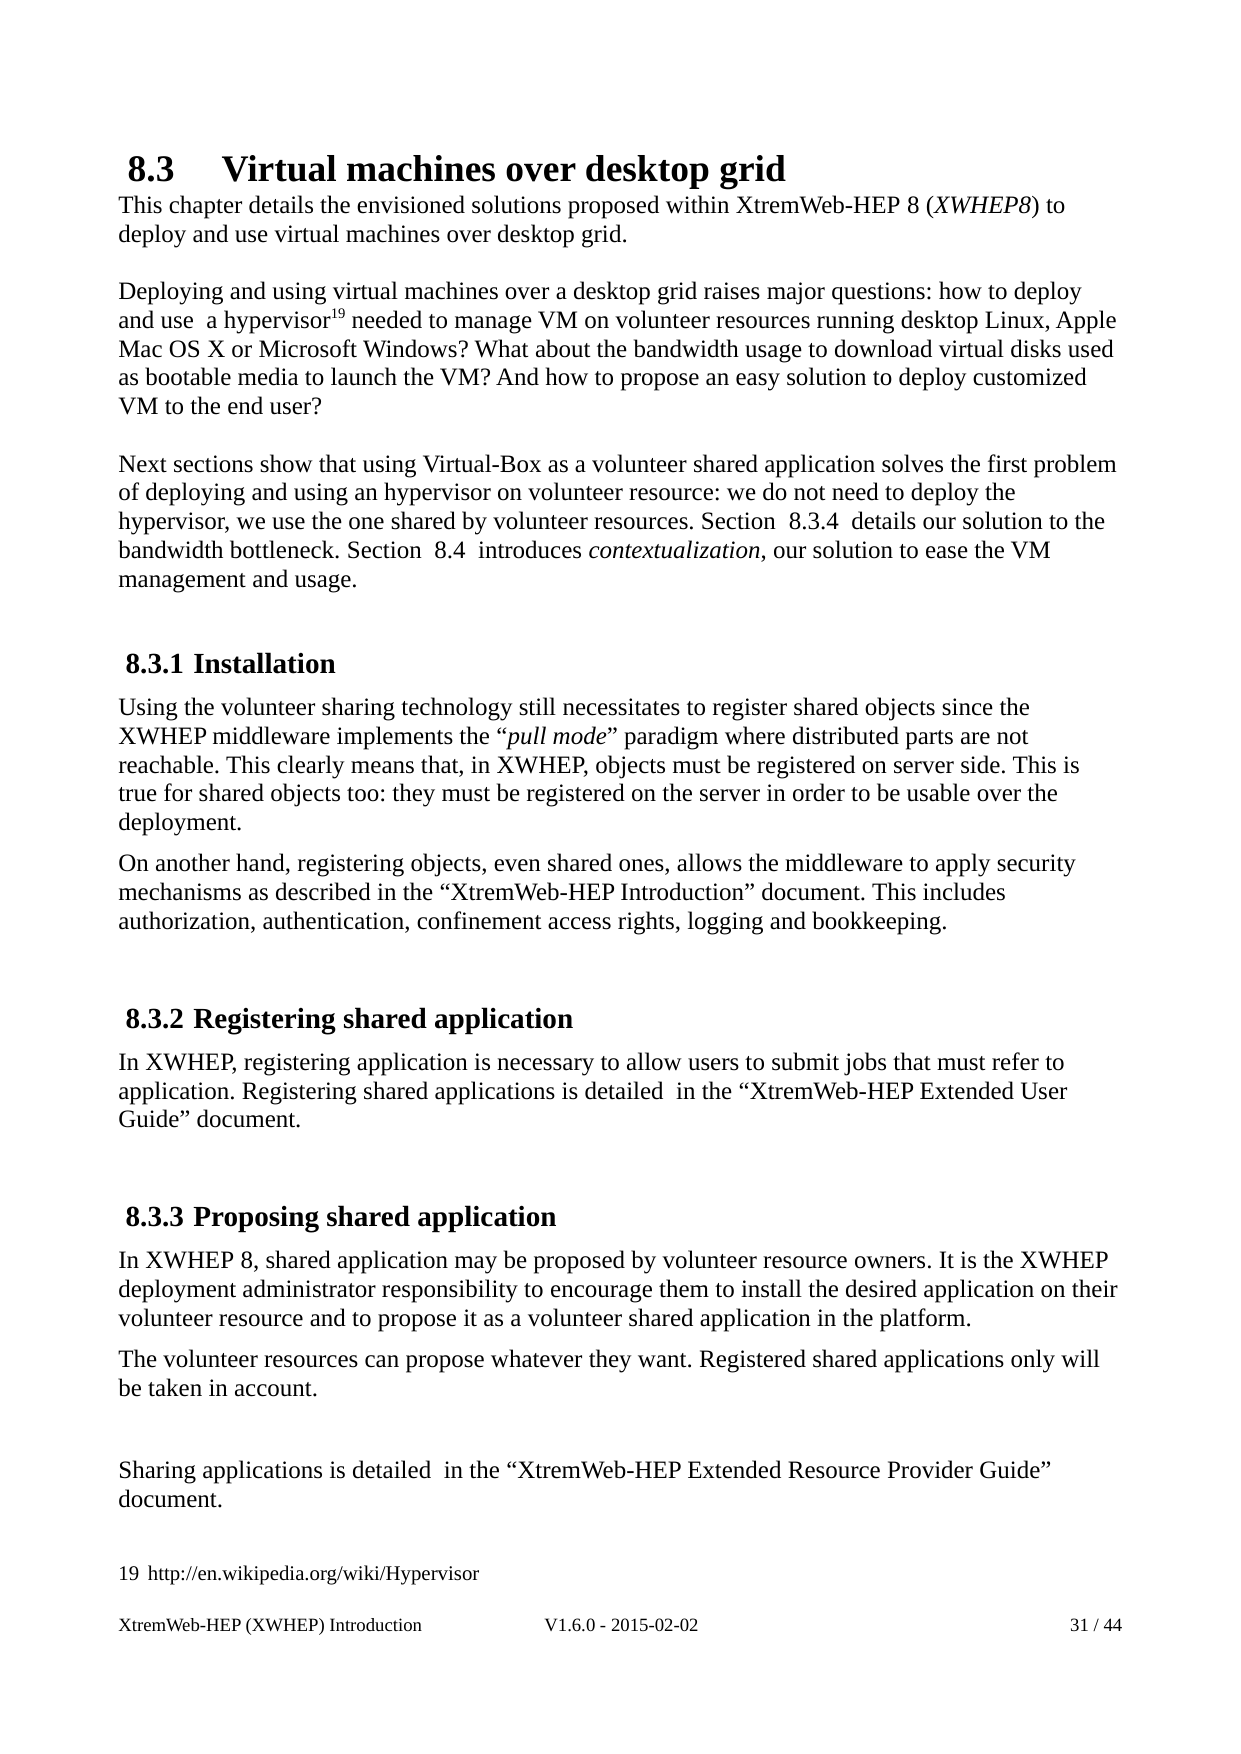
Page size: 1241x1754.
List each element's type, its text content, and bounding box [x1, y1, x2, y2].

text This chapter details the envisioned solutions proposed within XtremWeb-HEP 8 (XWHEP8) to deploy and use virtual machines over desktop grid. [118, 190, 1122, 247]
text In XWHEP 8, shared application may be proposed by volunteer resource owners. It is the XWHEP deployment administrator responsibility to encourage them to install the desired application on their volunteer resource and to propose it as a volunteer shared application in the platform. [118, 1246, 1122, 1332]
text Using the volunteer sharing technology still necessitates to register shared objects since the XWHEP middleware implements the “pull mode” paradigm where distributed parts are not reachable. This clearly means that, in XWHEP, objects must be registered on server side. This is true for shared objects too: they must be registered on the server in order to be usable over the deployment. [118, 692, 1122, 836]
subtitle Virtual machines over desktop grid [118, 147, 1122, 190]
text On another hand, registering objects, even shared ones, allows the middleware to apply security mechanisms as described in the “XtremWeb-HEP Introduction” document. This includes authorization, authentication, confinement access rights, logging and bookkeeping. [118, 848, 1122, 935]
text Sharing applications is detailed in the “XtremWeb-HEP Extended Resource Provider Guide” document. [118, 1456, 1122, 1513]
subtitle Proposing shared application [118, 1199, 1122, 1233]
text Next sections show that using Virtual-Box as a volunteer shared application solves the first problem of deploying and using an hypervisor on volunteer resource: we do not need to deploy the hypervisor, we use the one shared by volunteer resources. Section 8.3.4 details our solution to the bandwidth bottleneck. Section 8.4 introduces contextualization, our solution to ease the VM management and usage. [118, 449, 1122, 592]
text Deploying and using virtual machines over a desktop grid raises major questions: how to deploy and use a hypervisor needed to manage VM on volunteer resources running desktop Linux, Apple Mac OS X or Microsoft Windows? What about the bandwidth usage to download virtual disks used as bootable media to launch the VM? And how to propose an easy solution to deploy customized VM to the end user? [118, 276, 1122, 420]
subtitle Installation [118, 646, 1122, 680]
text http://en.wikipedia.org/wiki/Hypervisor [118, 1561, 1122, 1585]
text The volunteer resources can propose whatever they want. Registered shared applications only will be taken in account. [118, 1344, 1122, 1402]
subtitle Registering shared application [118, 1001, 1122, 1034]
text In XWHEP, registering application is necessary to allow users to submit jobs that must refer to application. Registering shared applications is detailed in the “XtremWeb-HEP Extended User Guide” document. [118, 1047, 1122, 1133]
